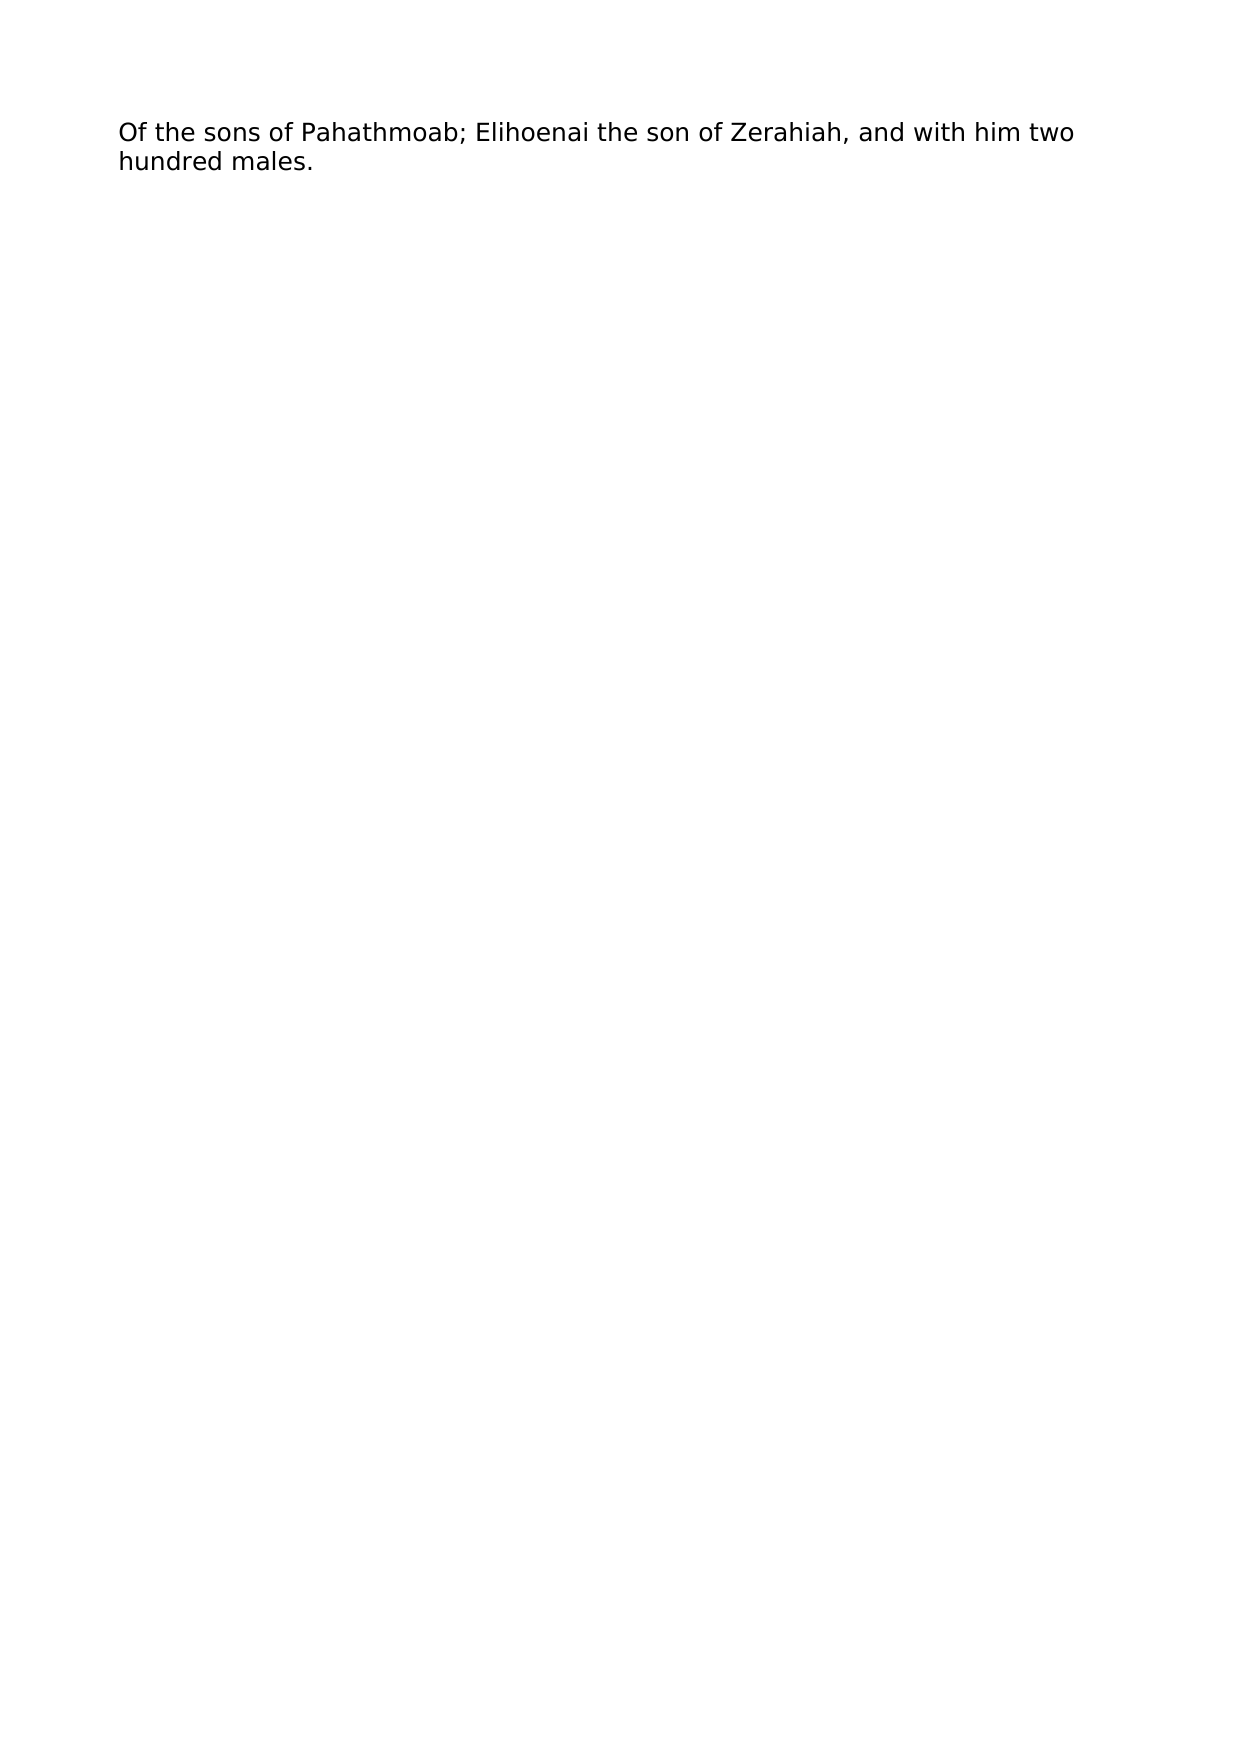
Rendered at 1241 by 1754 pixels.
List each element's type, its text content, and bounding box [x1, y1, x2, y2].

text Of the sons of Pahathmoab; Elihoenai the son of Zerahiah, and with him two hundred males. [118, 118, 1122, 176]
